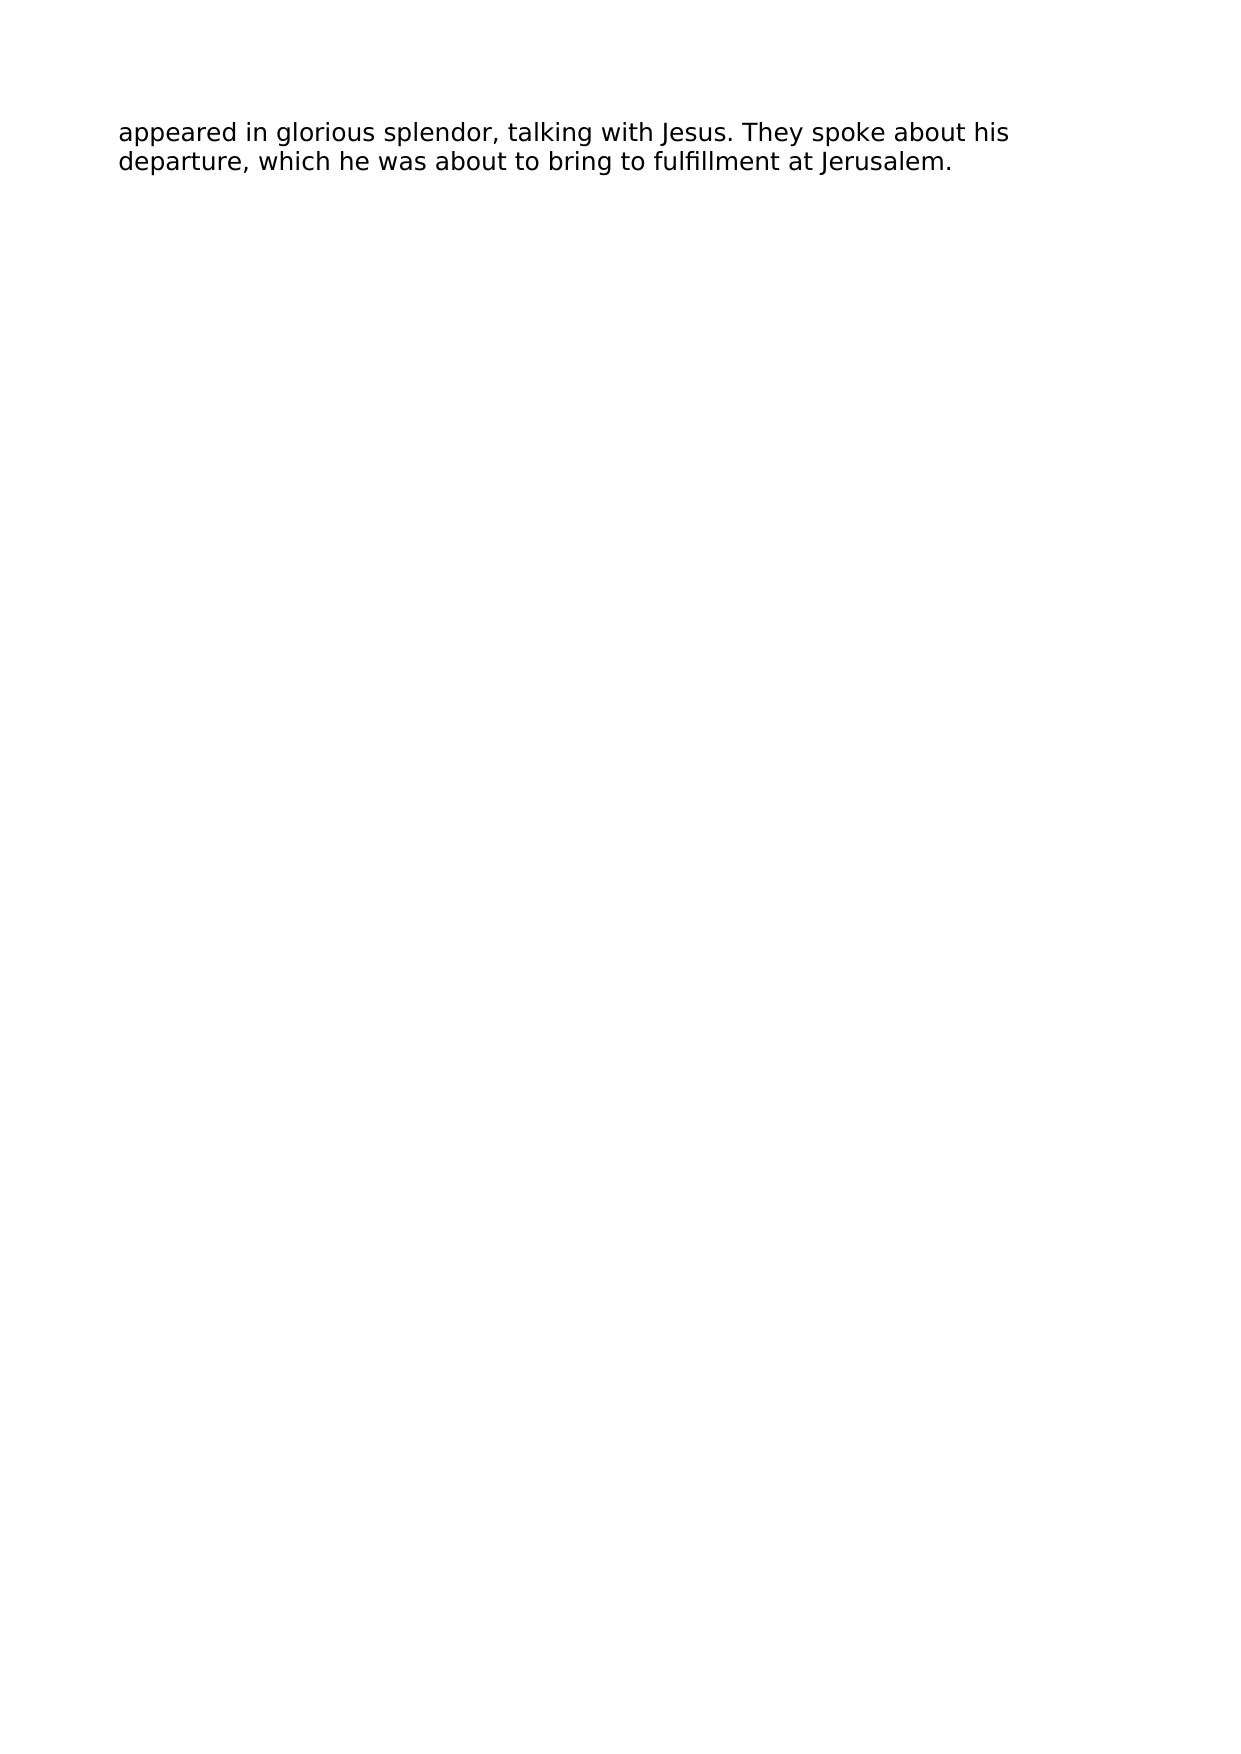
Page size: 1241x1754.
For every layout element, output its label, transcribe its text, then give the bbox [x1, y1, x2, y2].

text appeared in glorious splendor, talking with Jesus. They spoke about his departure, which he was about to bring to fulfillment at Jerusalem. [118, 118, 1122, 176]
